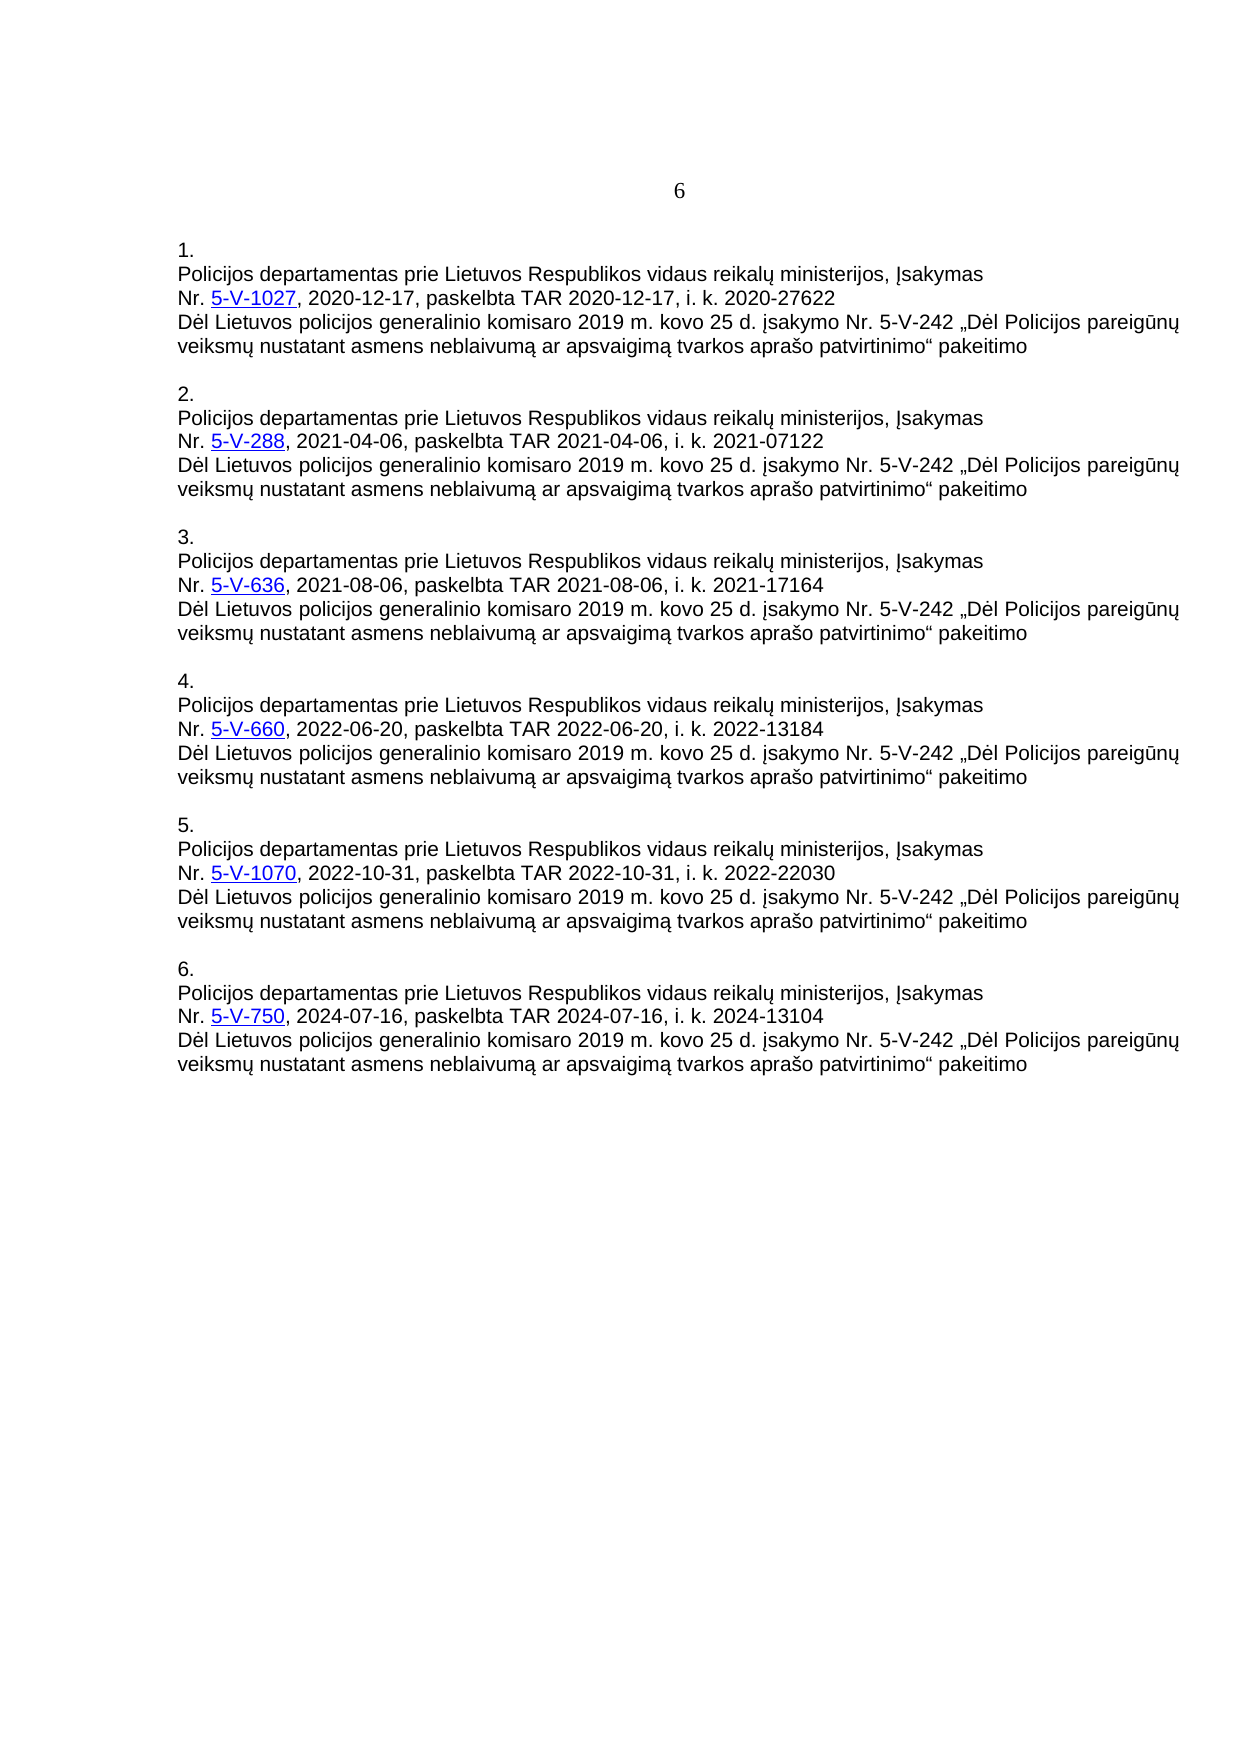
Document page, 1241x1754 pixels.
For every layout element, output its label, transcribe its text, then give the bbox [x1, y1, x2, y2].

text Nr. 5-V-750, 2024-07-16, paskelbta TAR 2024-07-16, i. k. 2024-13104 [177, 1004, 1181, 1028]
text Dėl Lietuvos policijos generalinio komisaro 2019 m. kovo 25 d. įsakymo Nr. 5-V-242 „Dėl Policijos pareigūnų veiksmų nustatant asmens neblaivumą ar apsvaigimą tvarkos aprašo patvirtinimo“ pakeitimo [177, 884, 1181, 932]
text Policijos departamentas prie Lietuvos Respublikos vidaus reikalų ministerijos, Įsakymas [177, 549, 1181, 573]
text Policijos departamentas prie Lietuvos Respublikos vidaus reikalų ministerijos, Įsakymas [177, 405, 1181, 429]
text 3. [177, 525, 1181, 549]
text 4. [177, 669, 1181, 693]
text Policijos departamentas prie Lietuvos Respublikos vidaus reikalų ministerijos, Įsakymas [177, 262, 1181, 286]
text Nr. 5-V-1027, 2020-12-17, paskelbta TAR 2020-12-17, i. k. 2020-27622 [177, 286, 1181, 309]
text 1. [177, 238, 1181, 262]
text Policijos departamentas prie Lietuvos Respublikos vidaus reikalų ministerijos, Įsakymas [177, 693, 1181, 717]
text Dėl Lietuvos policijos generalinio komisaro 2019 m. kovo 25 d. įsakymo Nr. 5-V-242 „Dėl Policijos pareigūnų veiksmų nustatant asmens neblaivumą ar apsvaigimą tvarkos aprašo patvirtinimo“ pakeitimo [177, 453, 1181, 501]
text Policijos departamentas prie Lietuvos Respublikos vidaus reikalų ministerijos, Įsakymas [177, 980, 1181, 1004]
text Nr. 5-V-288, 2021-04-06, paskelbta TAR 2021-04-06, i. k. 2021-07122 [177, 429, 1181, 453]
text 2. [177, 381, 1181, 405]
text Nr. 5-V-1070, 2022-10-31, paskelbta TAR 2022-10-31, i. k. 2022-22030 [177, 861, 1181, 884]
text Nr. 5-V-660, 2022-06-20, paskelbta TAR 2022-06-20, i. k. 2022-13184 [177, 717, 1181, 741]
text Dėl Lietuvos policijos generalinio komisaro 2019 m. kovo 25 d. įsakymo Nr. 5-V-242 „Dėl Policijos pareigūnų veiksmų nustatant asmens neblaivumą ar apsvaigimą tvarkos aprašo patvirtinimo“ pakeitimo [177, 741, 1181, 789]
text Dėl Lietuvos policijos generalinio komisaro 2019 m. kovo 25 d. įsakymo Nr. 5-V-242 „Dėl Policijos pareigūnų veiksmų nustatant asmens neblaivumą ar apsvaigimą tvarkos aprašo patvirtinimo“ pakeitimo [177, 309, 1181, 357]
text Dėl Lietuvos policijos generalinio komisaro 2019 m. kovo 25 d. įsakymo Nr. 5-V-242 „Dėl Policijos pareigūnų veiksmų nustatant asmens neblaivumą ar apsvaigimą tvarkos aprašo patvirtinimo“ pakeitimo [177, 597, 1181, 645]
text Dėl Lietuvos policijos generalinio komisaro 2019 m. kovo 25 d. įsakymo Nr. 5-V-242 „Dėl Policijos pareigūnų veiksmų nustatant asmens neblaivumą ar apsvaigimą tvarkos aprašo patvirtinimo“ pakeitimo [177, 1028, 1181, 1076]
text Nr. 5-V-636, 2021-08-06, paskelbta TAR 2021-08-06, i. k. 2021-17164 [177, 573, 1181, 597]
text 6. [177, 956, 1181, 980]
text 5. [177, 813, 1181, 837]
text Policijos departamentas prie Lietuvos Respublikos vidaus reikalų ministerijos, Įsakymas [177, 837, 1181, 861]
